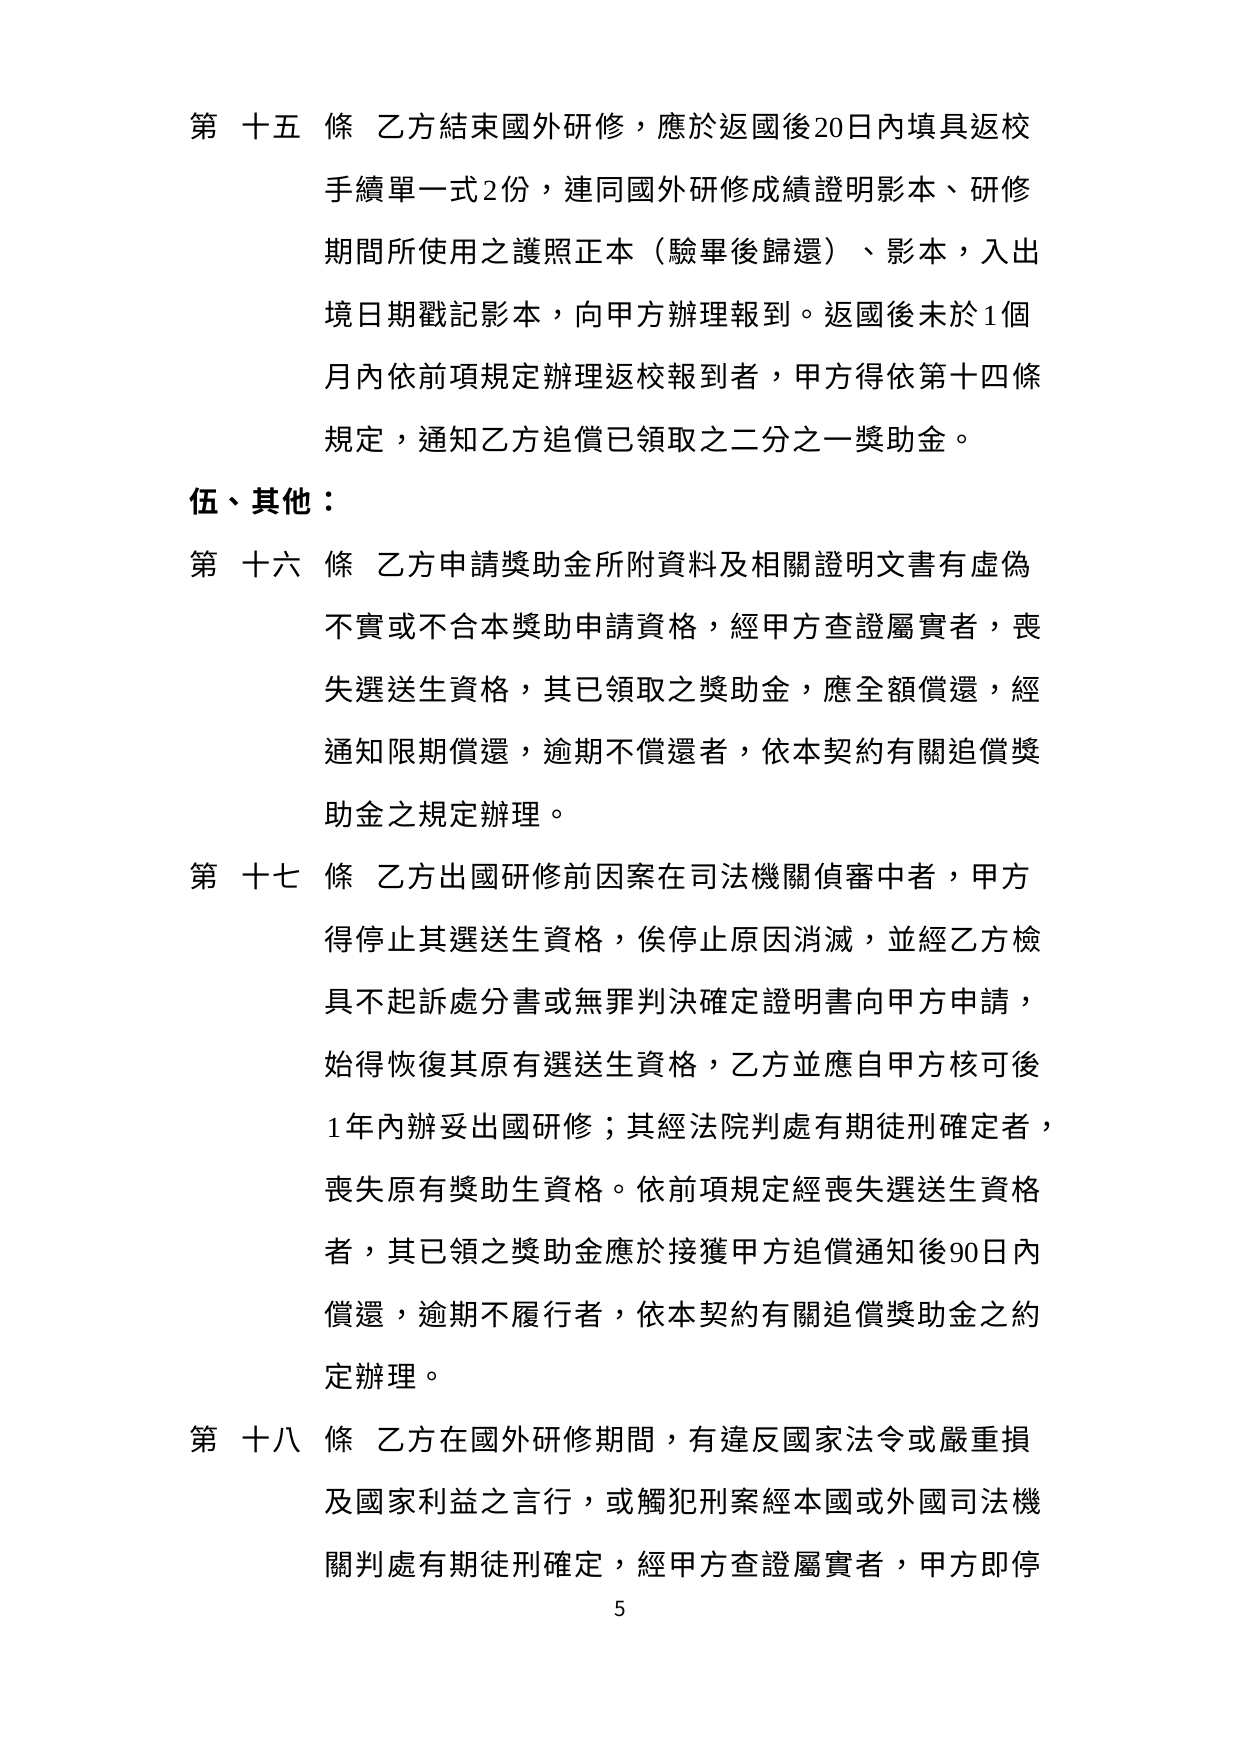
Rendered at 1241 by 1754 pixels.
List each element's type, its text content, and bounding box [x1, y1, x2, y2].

text 伍、其他： [188, 458, 1052, 521]
text 第 十五 條 乙方結束國外研修，應於返國後20日內填具返校手續單一式2份，連同國外研修成績證明影本、研修期間所使用之護照正本（驗畢後歸還）、影本，入出境日期戳記影本，向甲方辦理報到。返國後未於1個月內依前項規定辦理返校報到者，甲方得依第十四條規定，通知乙方追償已領取之二分之一獎助金。 [188, 83, 1052, 458]
text 第 十八 條 乙方在國外研修期間，有違反國家法令或嚴重損及國家利益之言行，或觸犯刑案經本國或外國司法機關判處有期徒刑確定，經甲方查證屬實者，甲方即停 [188, 1396, 1052, 1583]
text 第 十七 條 乙方出國研修前因案在司法機關偵審中者，甲方得停止其選送生資格，俟停止原因消滅，並經乙方檢具不起訴處分書或無罪判決確定證明書向甲方申請，始得恢復其原有選送生資格，乙方並應自甲方核可後1年內辦妥出國研修；其經法院判處有期徒刑確定者，喪失原有獎助生資格。依前項規定經喪失選送生資格者，其已領之獎助金應於接獲甲方追償通知後90日內償還，逾期不履行者，依本契約有關追償獎助金之約定辦理。 [188, 833, 1052, 1396]
text 第 十六 條 乙方申請獎助金所附資料及相關證明文書有虛偽不實或不合本獎助申請資格，經甲方查證屬實者，喪失選送生資格，其已領取之獎助金，應全額償還，經通知限期償還，逾期不償還者，依本契約有關追償獎助金之規定辦理。 [188, 521, 1052, 833]
